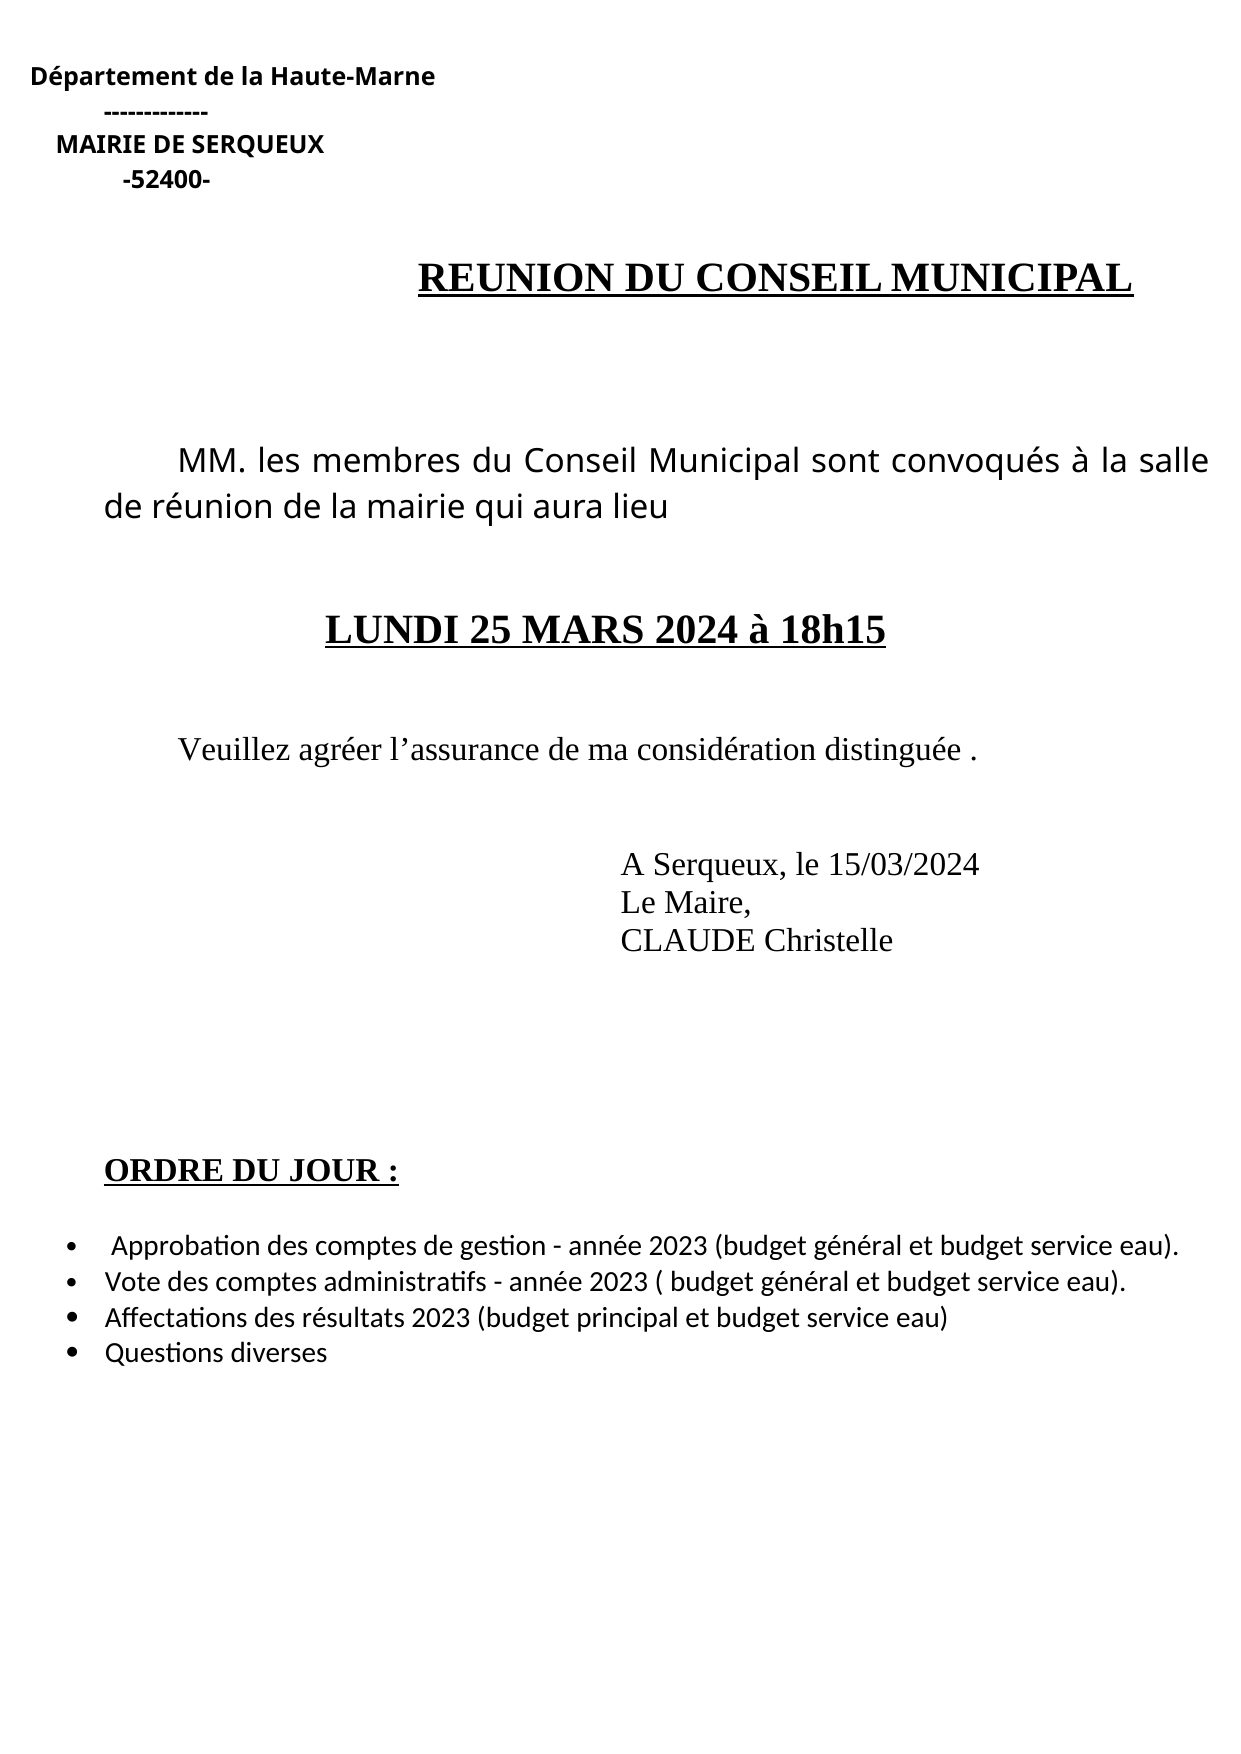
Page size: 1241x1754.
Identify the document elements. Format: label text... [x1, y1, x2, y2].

text Veuillez agréer l’assurance de ma considération distinguée . [29, 729, 1211, 767]
text MM. les membres du Conseil Municipal sont convoqués à la salle de réunion de la mairie qui aura lieu [103, 437, 1211, 528]
text LUNDI 25 MARS 2024 à 18h15 [29, 604, 1211, 652]
list Vote des comptes administratifs - année 2023 ( budget général et budget service eau). [67, 1263, 1211, 1299]
text Département de la Haute-Marne [29, 59, 1211, 93]
text REUNION DU CONSEIL MUNICIPAL [29, 253, 1211, 301]
text -52400- [103, 161, 1211, 195]
text ORDRE DU JOUR : [29, 1151, 1211, 1189]
text MAIRIE DE SERQUEUX [29, 127, 1211, 161]
text Le Maire, [29, 882, 1211, 921]
text ------------- [29, 93, 1211, 127]
list Approbation des comptes de gestion - année 2023 (budget général et budget service eau). [67, 1227, 1211, 1263]
list Affectations des résultats 2023 (budget principal et budget service eau) [67, 1299, 1211, 1334]
list Questions diverses [67, 1334, 1211, 1370]
text A Serqueux, le 15/03/2024 [29, 844, 1211, 882]
text CLAUDE Christelle [29, 921, 1211, 959]
